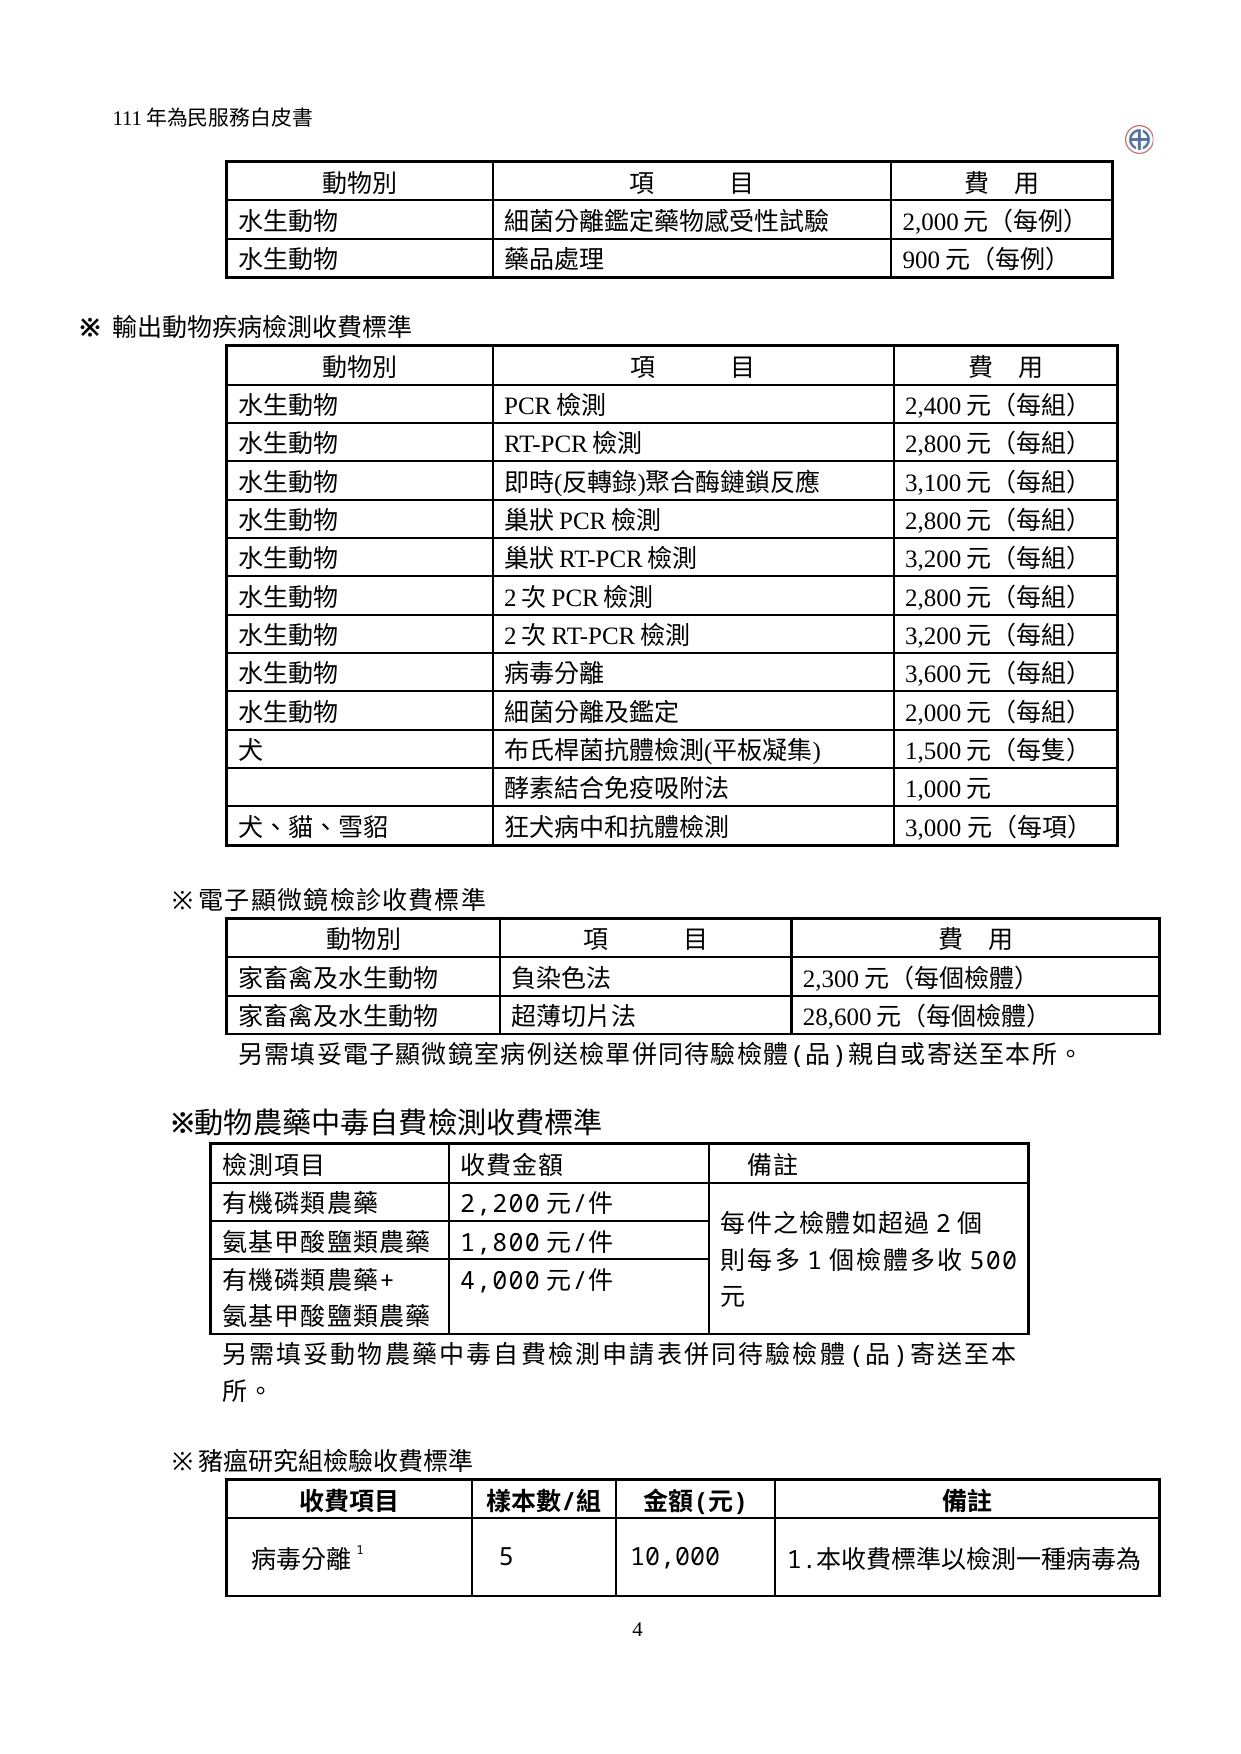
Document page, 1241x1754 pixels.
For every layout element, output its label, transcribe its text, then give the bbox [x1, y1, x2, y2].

table_cell 巢狀PCR檢測 [494, 501, 893, 537]
table_cell 10,000 [617, 1519, 774, 1595]
table_cell 2,800元（每組） [895, 424, 1116, 460]
table_cell 2,200元/件 [450, 1184, 708, 1220]
table_cell 水生動物 [228, 616, 492, 652]
table_cell 每件之檢體如超過2個 則每多1個檢體多收500元 [710, 1184, 1027, 1333]
table_cell 水生動物 [228, 240, 492, 276]
table_cell 2,800元（每組） [895, 501, 1116, 537]
table_cell 1,800元/件 [450, 1222, 708, 1258]
table_header 收費項目 [228, 1481, 471, 1517]
table_cell 負染色法 [501, 958, 790, 994]
table_cell 家畜禽及水生動物 [228, 958, 499, 994]
table_header 費 用 [892, 163, 1111, 199]
table_cell 水生動物 [228, 201, 492, 238]
table_cell 水生動物 [228, 577, 492, 613]
table_cell 酵素結合免疫吸附法 [494, 769, 893, 805]
table_cell RT-PCR檢測 [494, 424, 893, 460]
table_cell 狂犬病中和抗體檢測 [494, 807, 893, 843]
table_cell 水生動物 [228, 501, 492, 537]
table_cell 1,000元 [895, 769, 1116, 805]
table_cell 有機磷類農藥 [212, 1184, 448, 1220]
table_cell 4,000元/件 [450, 1260, 708, 1333]
table_cell 藥品處理 [494, 240, 890, 276]
table_header 備註 [776, 1481, 1158, 1517]
table_cell 水生動物 [228, 692, 492, 728]
table_cell 水生動物 [228, 462, 492, 498]
table_cell 犬 [228, 731, 492, 767]
table_cell 病毒分離 [494, 654, 893, 690]
table_cell 2,800元（每組） [895, 577, 1116, 613]
table_cell PCR檢測 [494, 386, 893, 422]
table_header 項 目 [501, 920, 790, 956]
table_cell 3,200元（每組） [895, 539, 1116, 575]
table_cell 布氏桿菌抗體檢測(平板凝集) [494, 731, 893, 767]
table_cell 即時(反轉錄)聚合酶鏈鎖反應 [494, 462, 893, 498]
table_cell 病毒分離1 [228, 1519, 471, 1595]
table_cell 900元（每例） [892, 240, 1111, 276]
table_header 收費金額 [450, 1145, 708, 1182]
table_cell 3,200元（每組） [895, 616, 1116, 652]
table_cell 犬、貓、雪貂 [228, 807, 492, 843]
text ※豬瘟研究組檢驗收費標準 [112, 1442, 1162, 1478]
table_cell 有機磷類農藥+ 氨基甲酸鹽類農藥 [212, 1260, 448, 1333]
table_header 備註 [710, 1145, 1027, 1182]
table_cell 巢狀RT-PCR檢測 [494, 539, 893, 575]
table_header 項 目 [494, 347, 893, 383]
table_cell 1.本收費標準以檢測一種病毒為 [776, 1519, 1158, 1595]
table_cell 水生動物 [228, 386, 492, 422]
table_cell 3,600元（每組） [895, 654, 1116, 690]
text ※電子顯微鏡檢診收費標準 [112, 881, 1162, 917]
table_header 動物別 [228, 163, 492, 199]
table_cell 3,000 元（每項） [895, 807, 1116, 843]
table_cell 2,000元（每組） [895, 692, 1116, 728]
text ※動物農藥中毒自費檢測收費標準 [112, 1100, 1162, 1142]
table_cell 另需填妥動物農藥中毒自費檢測申請表併同待驗檢體(品)寄送至本所。 [211, 1335, 1028, 1442]
table_header 動物別 [228, 347, 492, 383]
table_header 金額(元) [617, 1481, 774, 1517]
table_cell 2,400元（每組） [895, 386, 1116, 422]
table_header 動物別 [228, 920, 499, 956]
table_cell 水生動物 [228, 424, 492, 460]
table_cell 細菌分離及鑑定 [494, 692, 893, 728]
table_cell 細菌分離鑑定藥物感受性試驗 [494, 201, 890, 238]
table_header 樣本數/組 [473, 1481, 615, 1517]
table_cell 水生動物 [228, 539, 492, 575]
table_cell 另需填妥電子顯微鏡室病例送檢單併同待驗檢體(品)親自或寄送至本所。 [227, 1035, 1159, 1100]
list 輸出動物疾病檢測收費標準 [75, 308, 1162, 344]
table_cell [228, 769, 492, 805]
table_cell 超薄切片法 [501, 997, 790, 1033]
table_header 費 用 [793, 920, 1158, 956]
table_header 檢測項目 [212, 1145, 448, 1182]
table_header 項 目 [494, 163, 890, 199]
table_cell 1,500元（每隻） [895, 731, 1116, 767]
table_header 費 用 [895, 347, 1116, 383]
table_cell 2次PCR檢測 [494, 577, 893, 613]
table_cell 5 [473, 1519, 615, 1595]
table_cell 水生動物 [228, 654, 492, 690]
table_cell 2,300元（每個檢體） [793, 958, 1158, 994]
table_cell 3,100元（每組） [895, 462, 1116, 498]
table_cell 2,000元（每例） [892, 201, 1111, 238]
table_cell 28,600元（每個檢體） [793, 997, 1158, 1033]
table_cell 家畜禽及水生動物 [228, 997, 499, 1033]
table_cell 2次RT-PCR檢測 [494, 616, 893, 652]
table_cell 氨基甲酸鹽類農藥 [212, 1222, 448, 1258]
